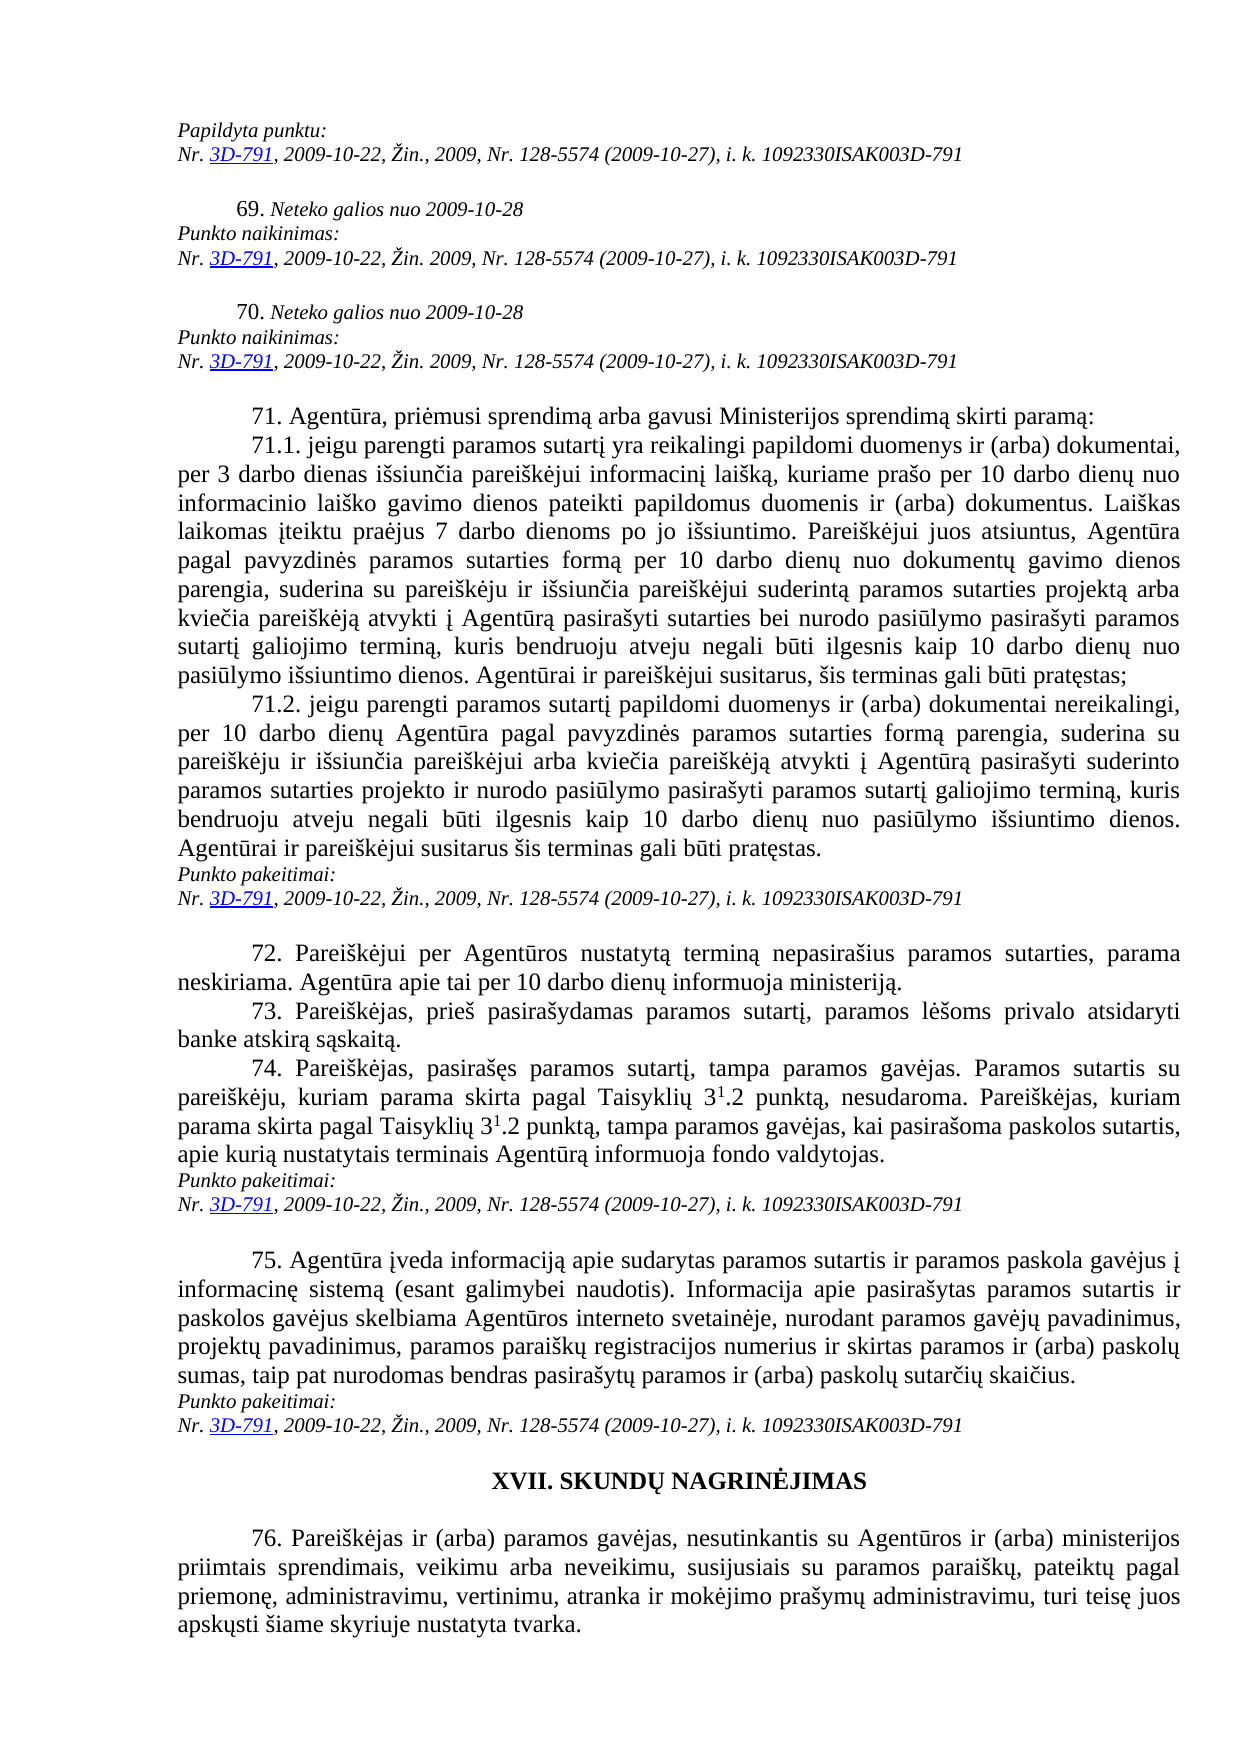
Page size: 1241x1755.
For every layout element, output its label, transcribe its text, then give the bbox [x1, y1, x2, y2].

text XVII. SKUNDŲ NAGRINĖJIMAS [177, 1466, 1181, 1494]
text Punkto pakeitimai: [177, 861, 1181, 886]
text Nr. 3D-791, 2009-10-22, Žin., 2009, Nr. 128-5574 (2009-10-27), i. k. 1092330ISAK003D-791 [177, 886, 1181, 909]
text 76. Pareiškėjas ir (arba) paramos gavėjas, nesutinkantis su Agentūros ir (arba) ministerijos priimtais sprendimais, veikimu arba neveikimu, susijusiais su paramos paraiškų, pateiktų pagal priemonę, administravimu, vertinimu, atranka ir mokėjimo prašymų administravimu, turi teisę juos apskųsti šiame skyriuje nustatyta tvarka. [177, 1523, 1181, 1638]
text 73. Pareiškėjas, prieš pasirašydamas paramos sutartį, paramos lėšoms privalo atsidaryti banke atskirą sąskaitą. [177, 996, 1181, 1053]
text 70. Neteko galios nuo 2009-10-28 [177, 298, 1181, 324]
text Nr. 3D-791, 2009-10-22, Žin., 2009, Nr. 128-5574 (2009-10-27), i. k. 1092330ISAK003D-791 [177, 1413, 1181, 1437]
text 71. Agentūra, priėmusi sprendimą arba gavusi Ministerijos sprendimą skirti paramą: [177, 401, 1181, 430]
text Nr. 3D-791, 2009-10-22, Žin. 2009, Nr. 128-5574 (2009-10-27), i. k. 1092330ISAK003D-791 [177, 349, 1181, 373]
text Nr. 3D-791, 2009-10-22, Žin., 2009, Nr. 128-5574 (2009-10-27), i. k. 1092330ISAK003D-791 [177, 1192, 1181, 1216]
text Papildyta punktu: [177, 118, 1181, 142]
text 75. Agentūra įveda informaciją apie sudarytas paramos sutartis ir paramos paskola gavėjus į informacinę sistemą (esant galimybei naudotis). Informacija apie pasirašytas paramos sutartis ir paskolos gavėjus skelbiama Agentūros interneto svetainėje, nurodant paramos gavėjų pavadinimus, projektų pavadinimus, paramos paraiškų registracijos numerius ir skirtas paramos ir (arba) paskolų sumas, taip pat nurodomas bendras pasirašytų paramos ir (arba) paskolų sutarčių skaičius. [177, 1245, 1181, 1389]
text Punkto pakeitimai: [177, 1168, 1181, 1192]
text Punkto naikinimas: [177, 324, 1181, 349]
text Nr. 3D-791, 2009-10-22, Žin. 2009, Nr. 128-5574 (2009-10-27), i. k. 1092330ISAK003D-791 [177, 245, 1181, 269]
text 71.2. jeigu parengti paramos sutartį papildomi duomenys ir (arba) dokumentai nereikalingi, per 10 darbo dienų Agentūra pagal pavyzdinės paramos sutarties formą parengia, suderina su pareiškėju ir išsiunčia pareiškėjui arba kviečia pareiškėją atvykti į Agentūrą pasirašyti suderinto paramos sutarties projekto ir nurodo pasiūlymo pasirašyti paramos sutartį galiojimo terminą, kuris bendruoju atveju negali būti ilgesnis kaip 10 darbo dienų nuo pasiūlymo išsiuntimo dienos. Agentūrai ir pareiškėjui susitarus šis terminas gali būti pratęstas. [177, 689, 1181, 861]
text Nr. 3D-791, 2009-10-22, Žin., 2009, Nr. 128-5574 (2009-10-27), i. k. 1092330ISAK003D-791 [177, 142, 1181, 166]
text Punkto pakeitimai: [177, 1389, 1181, 1413]
text 69. Neteko galios nuo 2009-10-28 [177, 195, 1181, 221]
text 74. Pareiškėjas, pasirašęs paramos sutartį, tampa paramos gavėjas. Paramos sutartis su pareiškėju, kuriam parama skirta pagal Taisyklių 31.2 punktą, nesudaroma. Pareiškėjas, kuriam parama skirta pagal Taisyklių 31.2 punktą, tampa paramos gavėjas, kai pasirašoma paskolos sutartis, apie kurią nustatytais terminais Agentūrą informuoja fondo valdytojas. [177, 1053, 1181, 1168]
text 71.1. jeigu parengti paramos sutartį yra reikalingi papildomi duomenys ir (arba) dokumentai, per 3 darbo dienas išsiunčia pareiškėjui informacinį laišką, kuriame prašo per 10 darbo dienų nuo informacinio laiško gavimo dienos pateikti papildomus duomenis ir (arba) dokumentus. Laiškas laikomas įteiktu praėjus 7 darbo dienoms po jo išsiuntimo. Pareiškėjui juos atsiuntus, Agentūra pagal pavyzdinės paramos sutarties formą per 10 darbo dienų nuo dokumentų gavimo dienos parengia, suderina su pareiškėju ir išsiunčia pareiškėjui suderintą paramos sutarties projektą arba kviečia pareiškėją atvykti į Agentūrą pasirašyti sutarties bei nurodo pasiūlymo pasirašyti paramos sutartį galiojimo terminą, kuris bendruoju atveju negali būti ilgesnis kaip 10 darbo dienų nuo pasiūlymo išsiuntimo dienos. Agentūrai ir pareiškėjui susitarus, šis terminas gali būti pratęstas; [177, 430, 1181, 689]
text Punkto naikinimas: [177, 221, 1181, 245]
text 72. Pareiškėjui per Agentūros nustatytą terminą nepasirašius paramos sutarties, parama neskiriama. Agentūra apie tai per 10 darbo dienų informuoja ministeriją. [177, 938, 1181, 996]
